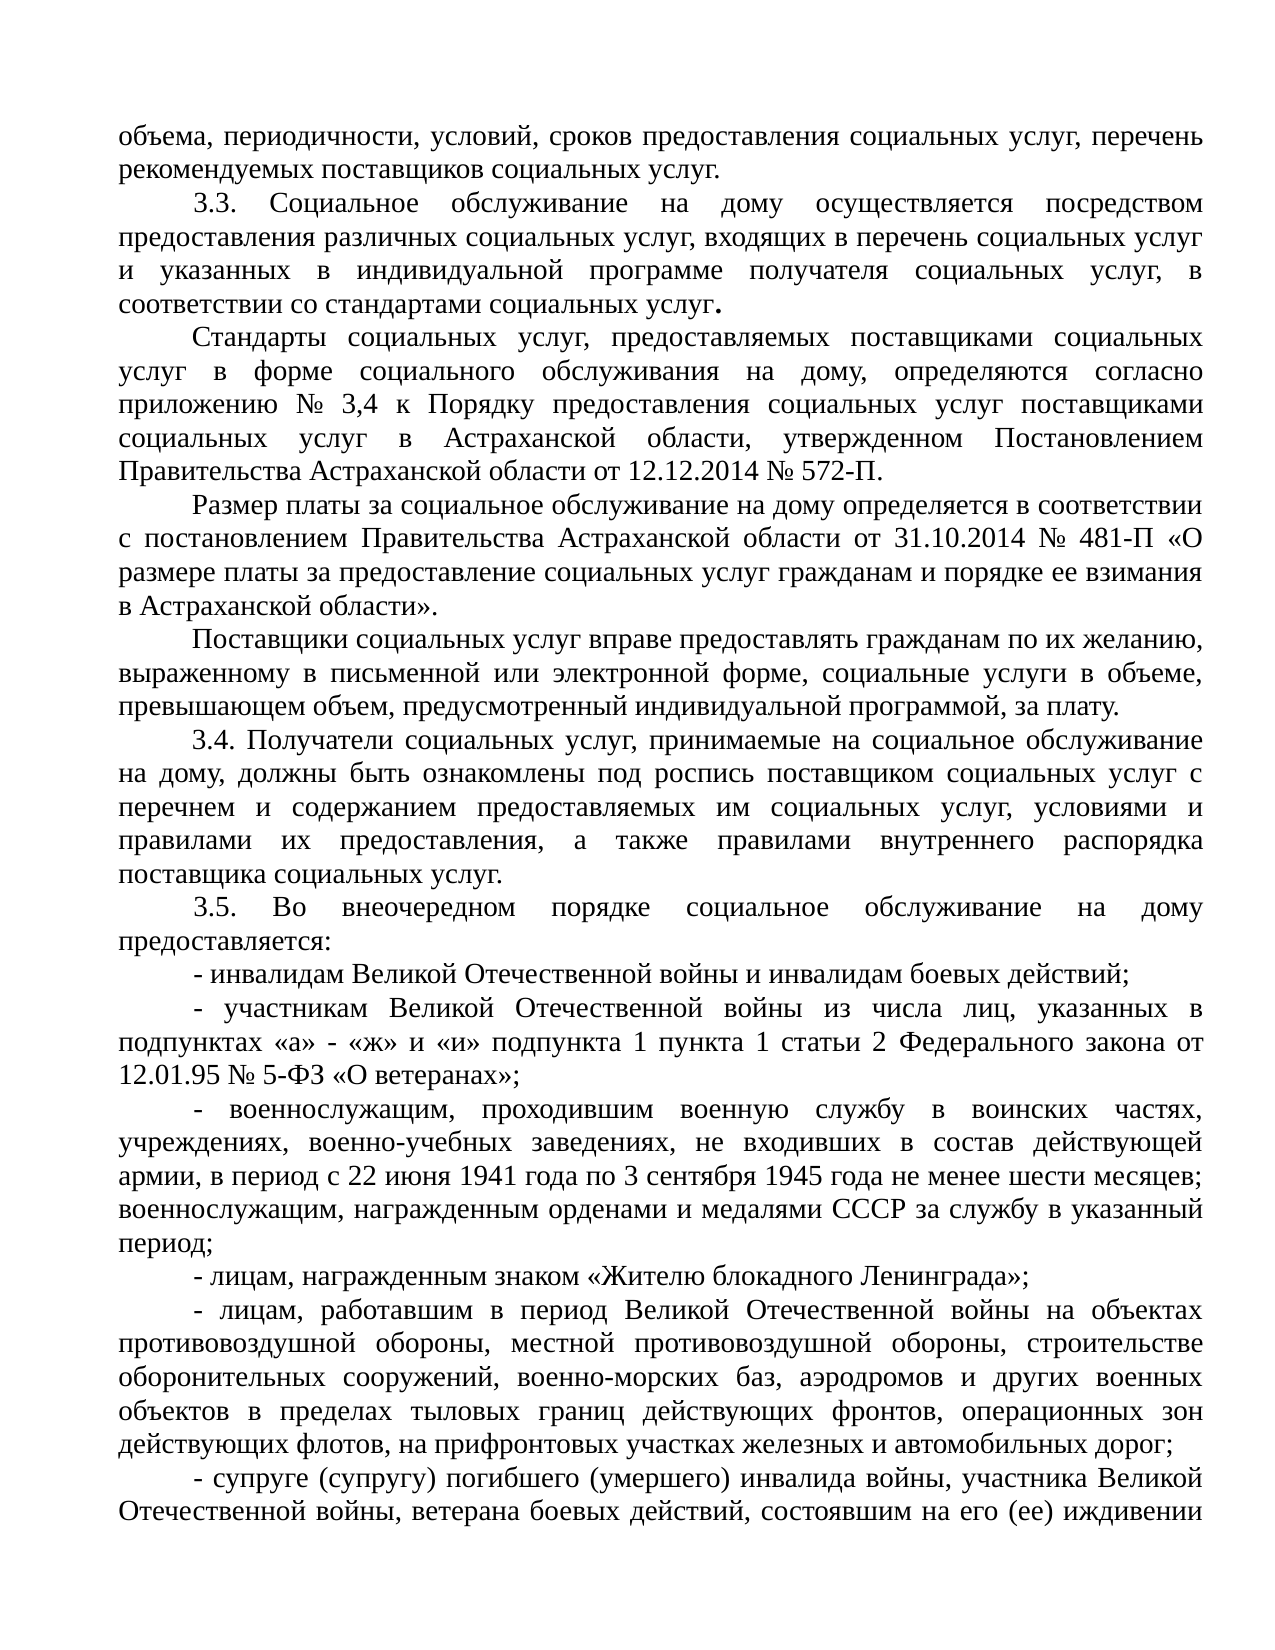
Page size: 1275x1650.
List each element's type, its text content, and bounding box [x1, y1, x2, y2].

text Поставщики социальных услуг вправе предоставлять гражданам по их желанию, выраженному в письменной или электронной форме, социальные услуги в объеме, превышающем объем, предусмотренный индивидуальной программой, за плату. [118, 621, 1204, 722]
text - участникам Великой Отечественной войны из числа лиц, указанных в подпунктах «а» - «ж» и «и» подпункта 1 пункта 1 статьи 2 Федерального закона от 12.01.95 № 5-ФЗ «О ветеранах»; [118, 990, 1204, 1091]
text - военнослужащим, проходившим военную службу в воинских частях, учреждениях, военно-учебных заведениях, не входивших в состав действующей армии, в период с 22 июня 1941 года по 3 сентября 1945 года не менее шести месяцев; военнослужащим, награжденным орденами и медалями СССР за службу в указанный период; [118, 1091, 1204, 1258]
text 3.5. Во внеочередном порядке социальное обслуживание на дому предоставляется: [118, 889, 1204, 957]
text Размер платы за социальное обслуживание на дому определяется в соответствии с постановлением Правительства Астраханской области от 31.10.2014 № 481-П «О размере платы за предоставление социальных услуг гражданам и порядке ее взимания в Астраханской области». [118, 487, 1204, 621]
text - супруге (супругу) погибшего (умершего) инвалида войны, участника Великой Отечественной войны, ветерана боевых действий, состоявшим на его (ее) иждивении [118, 1460, 1204, 1527]
text Стандарты социальных услуг, предоставляемых поставщиками социальных услуг в форме социального обслуживания на дому, определяются согласно приложению № 3,4 к Порядку предоставления социальных услуг поставщиками социальных услуг в Астраханской области, утвержденном Постановлением Правительства Астраханской области от 12.12.2014 № 572-П. [118, 319, 1204, 487]
text - лицам, награжденным знаком «Жителю блокадного Ленинграда»; [118, 1258, 1204, 1292]
text - инвалидам Великой Отечественной войны и инвалидам боевых действий; [118, 957, 1204, 990]
text 3.4. Получатели социальных услуг, принимаемые на социальное обслуживание на дому, должны быть ознакомлены под роспись поставщиком социальных услуг с перечнем и содержанием предоставляемых им социальных услуг, условиями и правилами их предоставления, а также правилами внутреннего распорядка поставщика социальных услуг. [118, 722, 1204, 889]
text - лицам, работавшим в период Великой Отечественной войны на объектах противовоздушной обороны, местной противовоздушной обороны, строительстве оборонительных сооружений, военно-морских баз, аэродромов и других военных объектов в пределах тыловых границ действующих фронтов, операционных зон действующих флотов, на прифронтовых участках железных и автомобильных дорог; [118, 1292, 1204, 1460]
text 3.3. Социальное обслуживание на дому осуществляется посредством предоставления различных социальных услуг, входящих в перечень социальных услуг и указанных в индивидуальной программе получателя социальных услуг, в соответствии со стандартами социальных услуг. [118, 185, 1204, 319]
text объема, периодичности, условий, сроков предоставления социальных услуг, перечень рекомендуемых поставщиков социальных услуг. [118, 118, 1204, 185]
